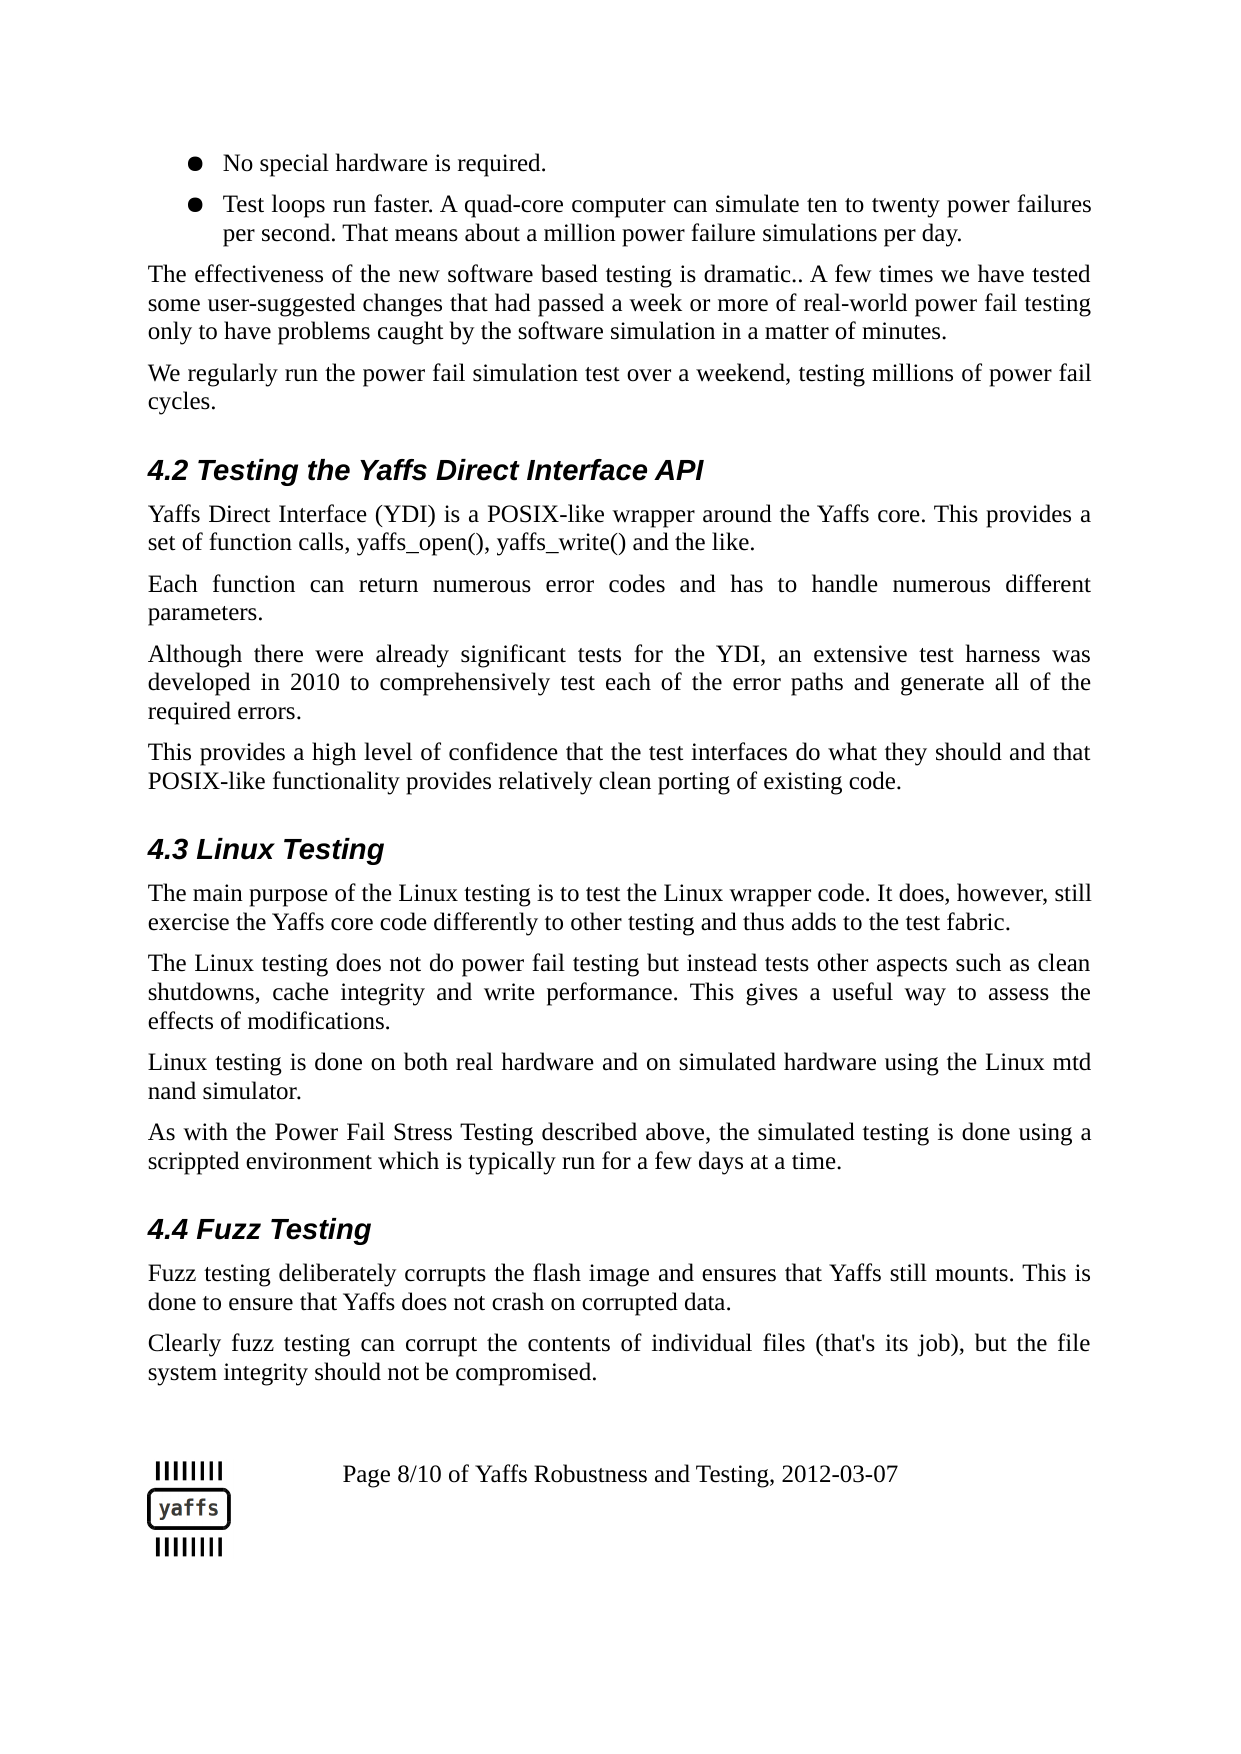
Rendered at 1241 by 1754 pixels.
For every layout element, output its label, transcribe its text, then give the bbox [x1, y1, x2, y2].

list No special hardware is required. [185, 148, 1093, 176]
text Linux testing is done on both real hardware and on simulated hardware using the Linux mtd nand simulator. [148, 1047, 1093, 1105]
text The Linux testing does not do power fail testing but instead tests other aspects such as clean shutdowns, cache integrity and write performance. This gives a useful way to assess the effects of modifications. [148, 948, 1093, 1035]
subtitle Testing the Yaffs Direct Interface API [148, 453, 1093, 486]
text The main purpose of the Linux testing is to test the Linux wrapper code. It does, however, still exercise the Yaffs core code differently to other testing and thus adds to the test fabric. [148, 878, 1093, 936]
text Yaffs Direct Interface (YDI) is a POSIX-like wrapper around the Yaffs core. This provides a set of function calls, yaffs_open(), yaffs_write() and the like. [148, 499, 1093, 556]
subtitle Fuzz Testing [148, 1212, 1093, 1246]
text This provides a high level of confidence that the test interfaces do what they should and that POSIX-like functionality provides relatively clean porting of existing code. [148, 737, 1093, 795]
subtitle Linux Testing [148, 832, 1093, 866]
list Test loops run faster. A quad-core computer can simulate ten to twenty power failures per second. That means about a million power failure simulations per day. [185, 189, 1093, 246]
text As with the Power Fail Stress Testing described above, the simulated testing is done using a scrippted environment which is typically run for a few days at a time. [148, 1117, 1093, 1175]
text Fuzz testing deliberately corrupts the flash image and ensures that Yaffs still mounts. This is done to ensure that Yaffs does not crash on corrupted data. [148, 1258, 1093, 1316]
text Clearly fuzz testing can corrupt the contents of individual files (that's its job), but the file system integrity should not be compromised. [148, 1328, 1093, 1386]
text We regularly run the power fail simulation test over a weekend, testing millions of power fail cycles. [148, 358, 1093, 415]
text Although there were already significant tests for the YDI, an extensive test harness was developed in 2010 to comprehensively test each of the error paths and generate all of the required errors. [148, 639, 1093, 725]
text The effectiveness of the new software based testing is dramatic.. A few times we have tested some user-suggested changes that had passed a week or more of real-world power fail testing only to have problems caught by the software simulation in a matter of minutes. [148, 259, 1093, 345]
picture [147, 1459, 234, 1559]
text Each function can return numerous error codes and has to handle numerous different parameters. [148, 569, 1093, 626]
